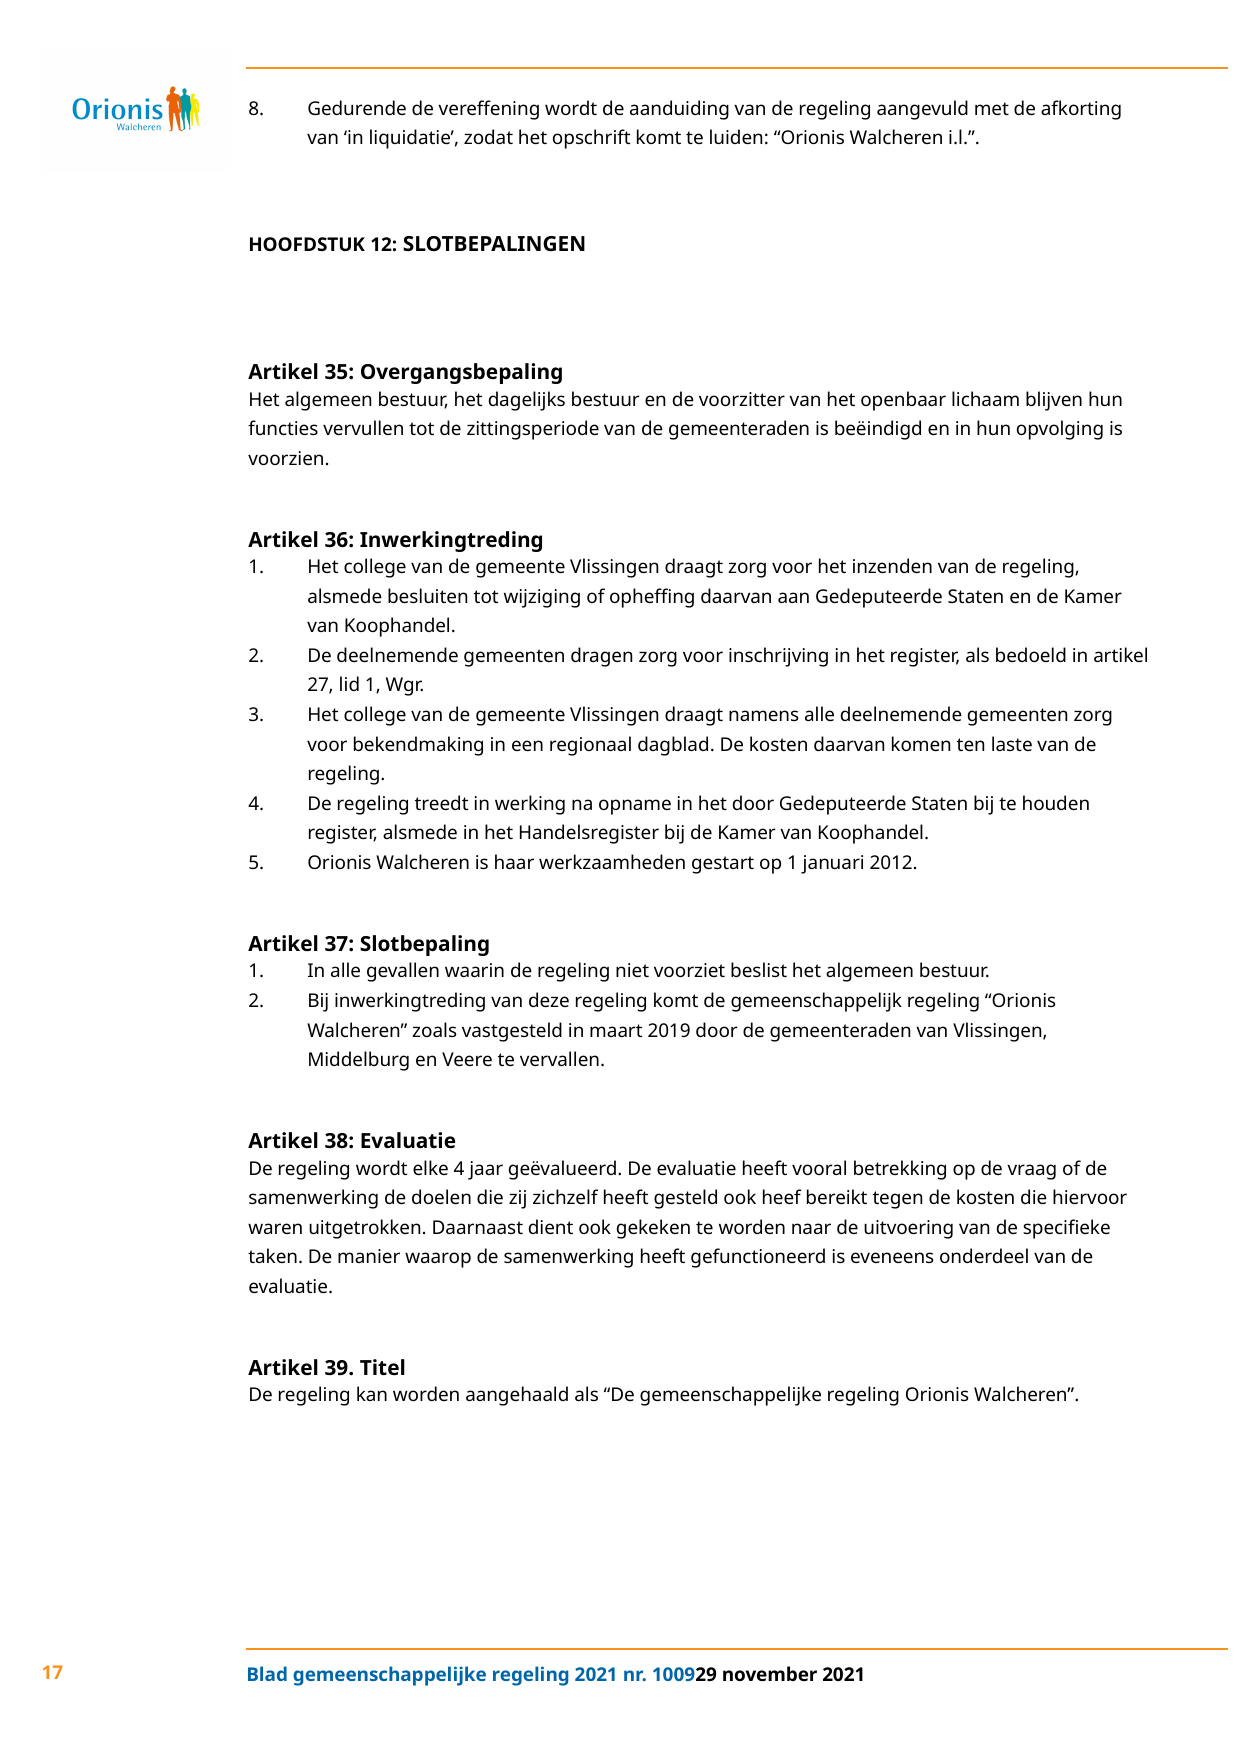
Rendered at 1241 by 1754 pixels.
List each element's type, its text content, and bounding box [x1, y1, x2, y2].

text Artikel 39. Titel [248, 1353, 1152, 1382]
text Het algemeen bestuur, het dagelijks bestuur en de voorzitter van het openbaar lichaam blijven hun functies vervullen tot de zittingsperiode van de gemeenteraden is beëindigd en in hun opvolging is voorzien. [248, 386, 1152, 471]
text Artikel 35: Overgangsbepaling [248, 357, 1152, 386]
list In alle gevallen waarin de regeling niet voorziet beslist het algemeen bestuur. [248, 958, 1152, 983]
list Het college van de gemeente Vlissingen draagt namens alle deelnemende gemeenten zorg voor bekendmaking in een regionaal dagblad. De kosten daarvan komen ten laste van de regeling. [248, 701, 1152, 786]
text De regeling wordt elke 4 jaar geëvalueerd. De evaluatie heeft vooral betrekking op de vraag of de samenwerking de doelen die zij zichzelf heeft gesteld ook heef bereikt tegen de kosten die hiervoor waren uitgetrokken. Daarnaast dient ook gekeken te worden naar de uitvoering van de specifieke taken. De manier waarop de samenwerking heeft gefunctioneerd is eveneens onderdeel van de evaluatie. [248, 1155, 1152, 1299]
picture [41, 47, 231, 172]
text Artikel 37: Slotbepaling [248, 929, 1152, 958]
list De regeling treedt in werking na opname in het door Gedeputeerde Staten bij te houden register, alsmede in het Handelsregister bij de Kamer van Koophandel. [248, 790, 1152, 845]
text HOOFDSTUK 12: SLOTBEPALINGEN [248, 229, 1152, 258]
list De deelnemende gemeenten dragen zorg voor inschrijving in het register, als bedoeld in artikel 27, lid 1, Wgr. [248, 642, 1152, 697]
text Artikel 38: Evaluatie [248, 1126, 1152, 1155]
text Artikel 36: Inwerkingtreding [248, 525, 1152, 553]
text De regeling kan worden aangehaald als “De gemeenschappelijke regeling Orionis Walcheren”. [248, 1382, 1152, 1407]
list Gedurende de vereffening wordt de aanduiding van de regeling aangevuld met de afkorting van ‘in liquidatie’, zodat het opschrift komt te luiden: “Orionis Walcheren i.l.”. [248, 95, 1152, 150]
list Orionis Walcheren is haar werkzaamheden gestart op 1 januari 2012. [248, 849, 1152, 875]
list Het college van de gemeente Vlissingen draagt zorg voor het inzenden van de regeling, alsmede besluiten tot wijziging of opheffing daarvan aan Gedeputeerde Staten en de Kamer van Koophandel. [248, 553, 1152, 638]
list Bij inwerkingtreding van deze regeling komt de gemeenschappelijk regeling “Orionis Walcheren” zoals vastgesteld in maart 2019 door de gemeenteraden van Vlissingen, Middelburg en Veere te vervallen. [248, 987, 1152, 1072]
